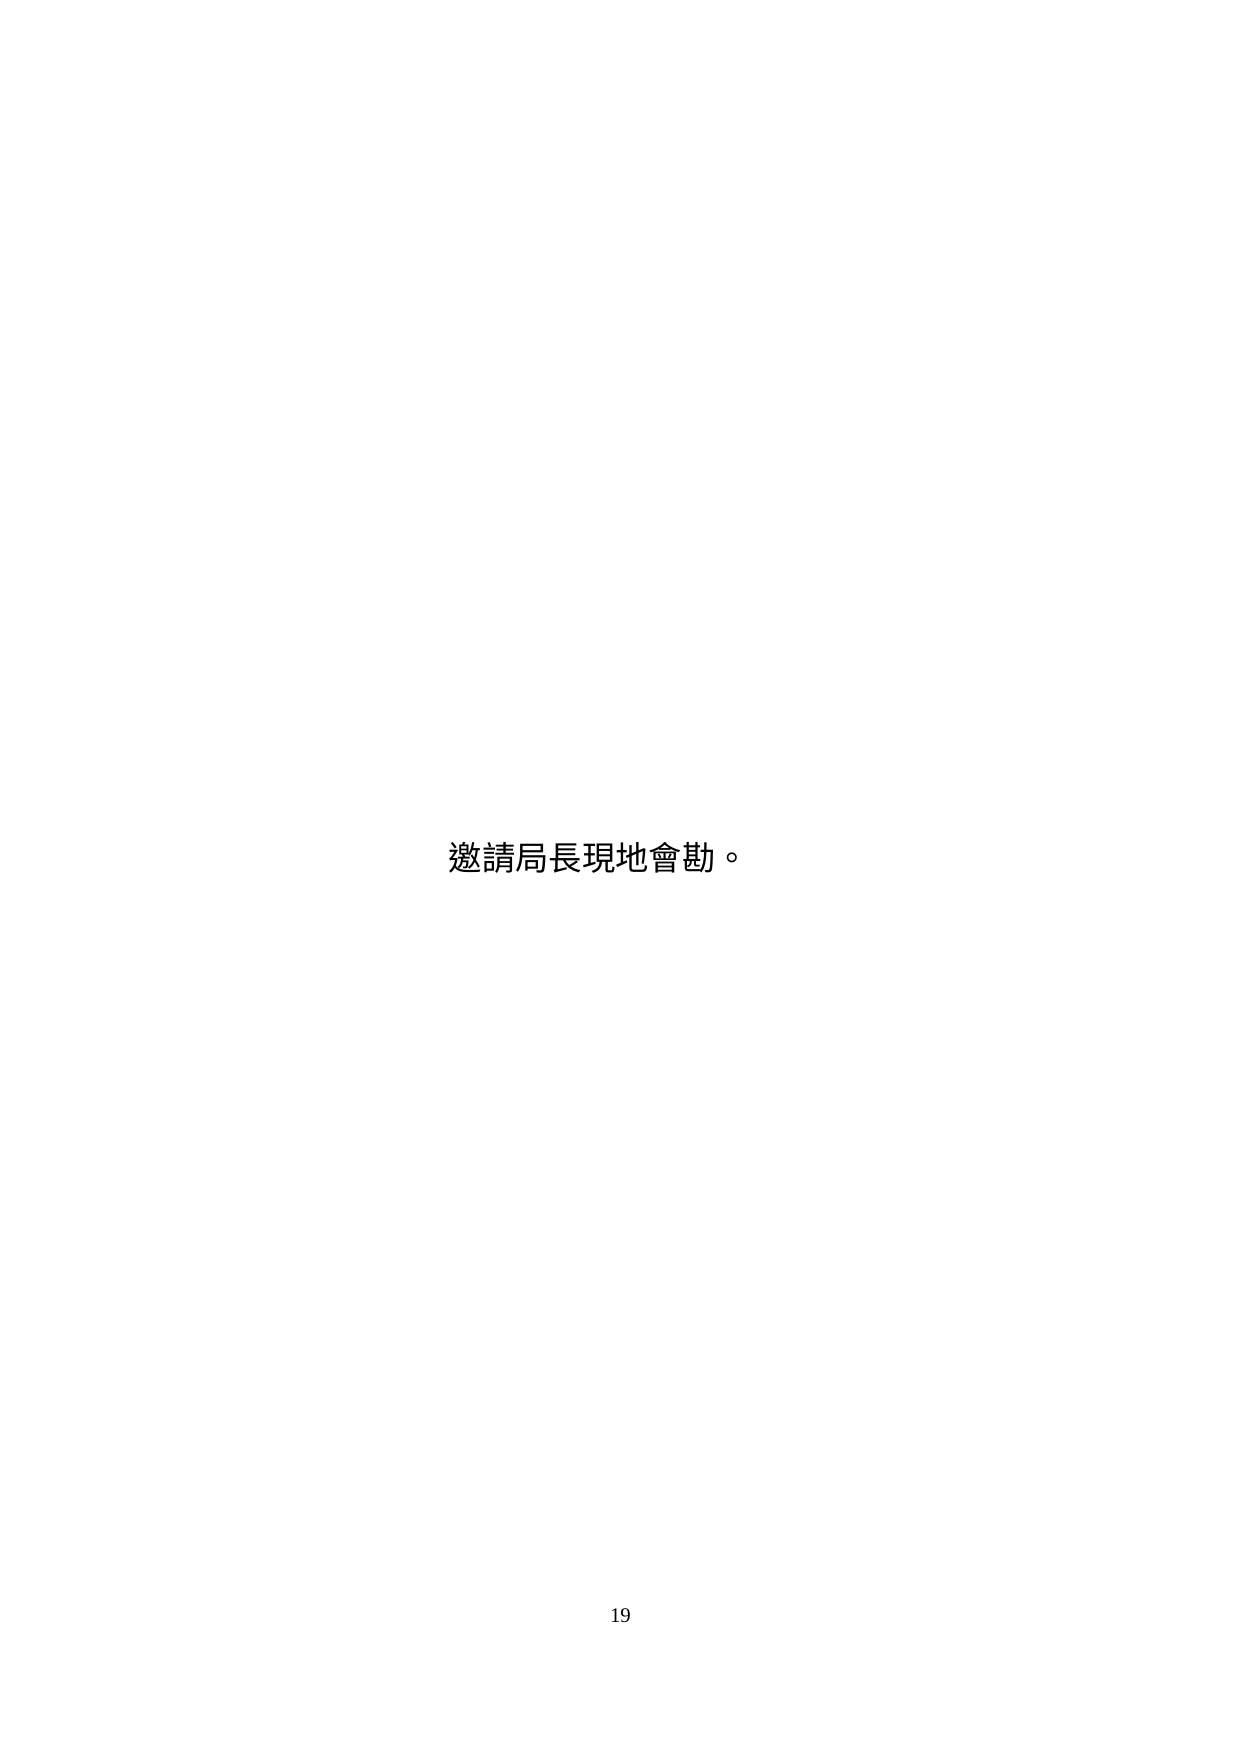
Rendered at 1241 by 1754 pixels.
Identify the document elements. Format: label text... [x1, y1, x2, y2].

list 案次11，暫不解列，並請土木工程科於PC07地下連通道工程進度達20%~30%後，邀請局長現地會勘。 [336, 814, 1053, 877]
